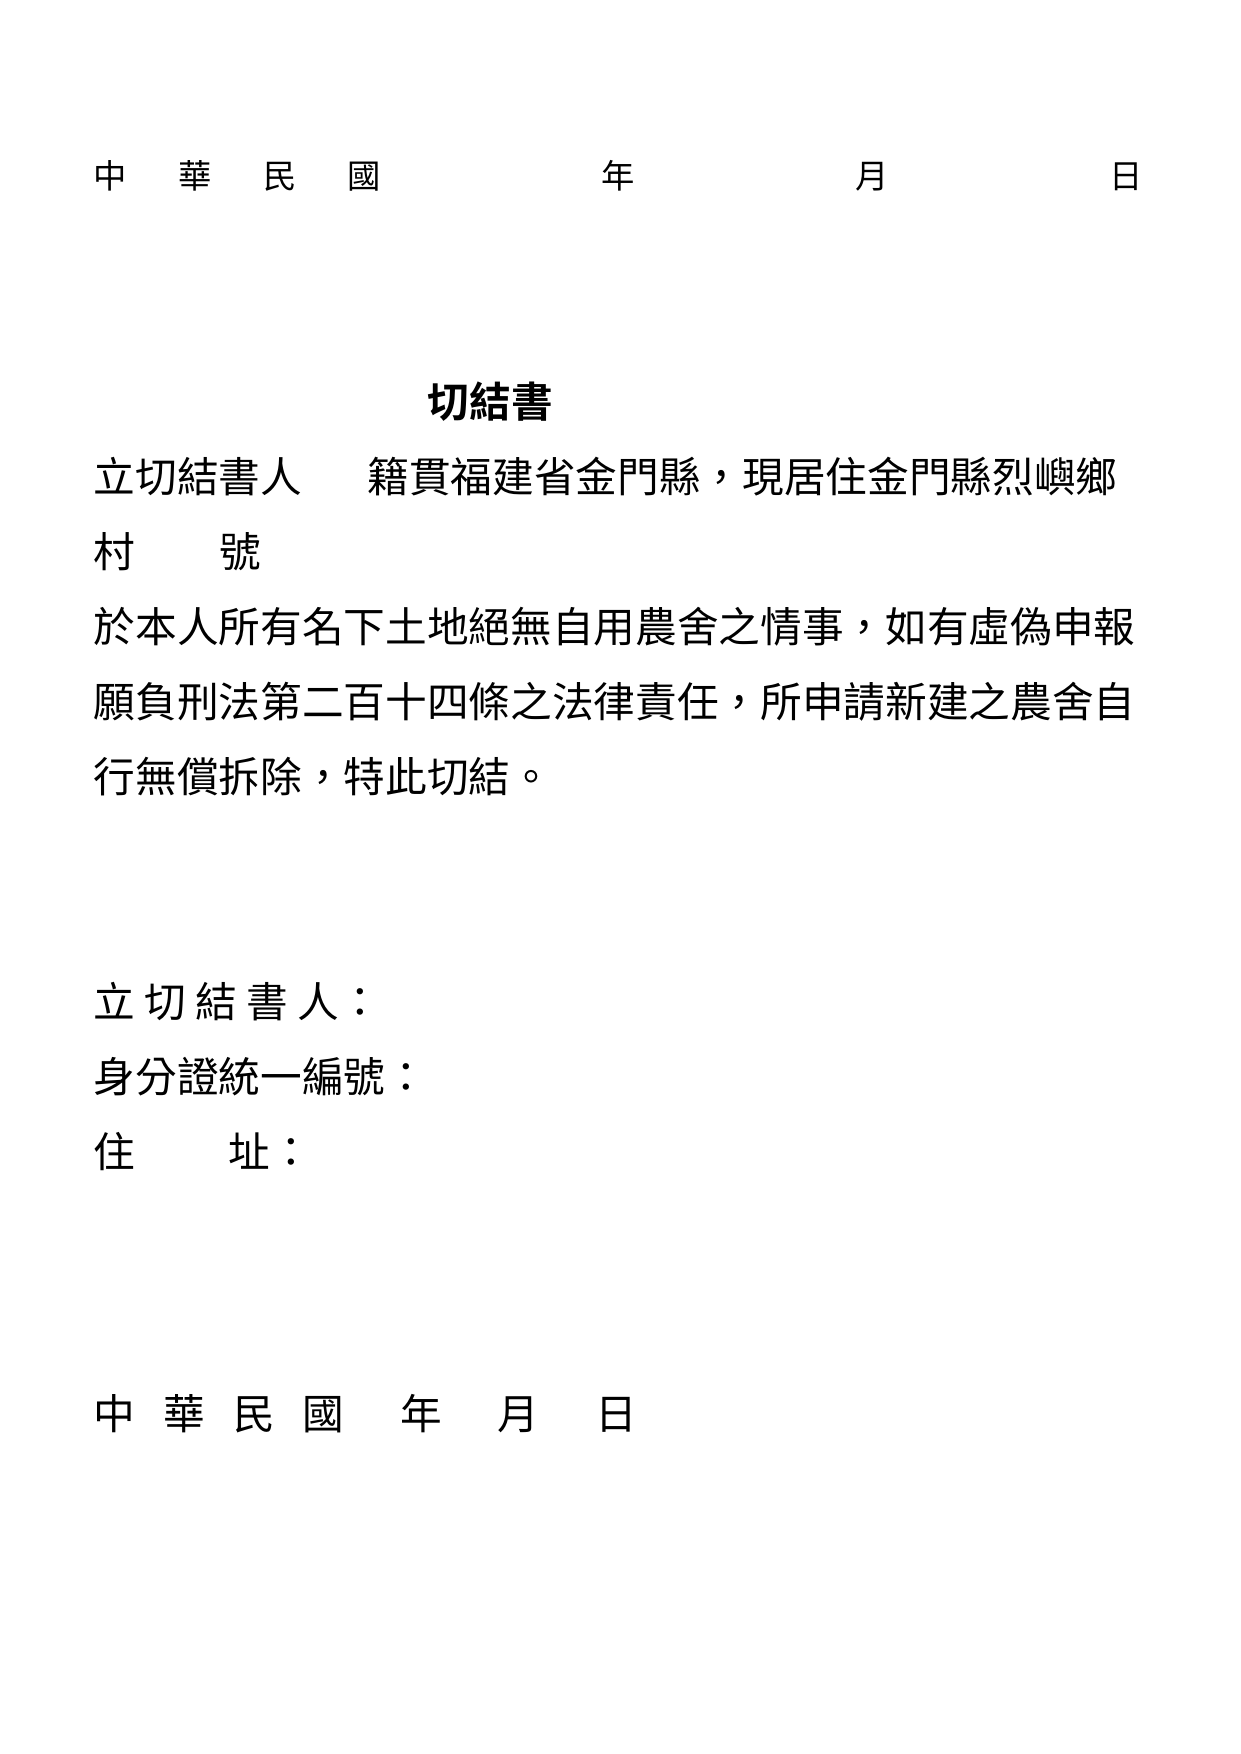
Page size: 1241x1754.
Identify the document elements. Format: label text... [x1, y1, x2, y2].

text 切結書 [94, 361, 1144, 436]
text 中 華 民 國 年 月 日 [94, 1374, 1144, 1449]
text 立 切 結 書 人： [94, 961, 1144, 1036]
text 住 址： [94, 1111, 1144, 1186]
text 於本人所有名下土地絕無自用農舍之情事，如有虛偽申報願負刑法第二百十四條之法律責任，所申請新建之農舍自行無償拆除，特此切結。 [94, 586, 1144, 811]
text 中華民國 年 月 日 [94, 136, 1144, 211]
text 立切結書人 籍貫福建省金門縣，現居住金門縣烈嶼鄉 村 號 [94, 436, 1144, 586]
text 身分證統一編號： [94, 1036, 1144, 1111]
